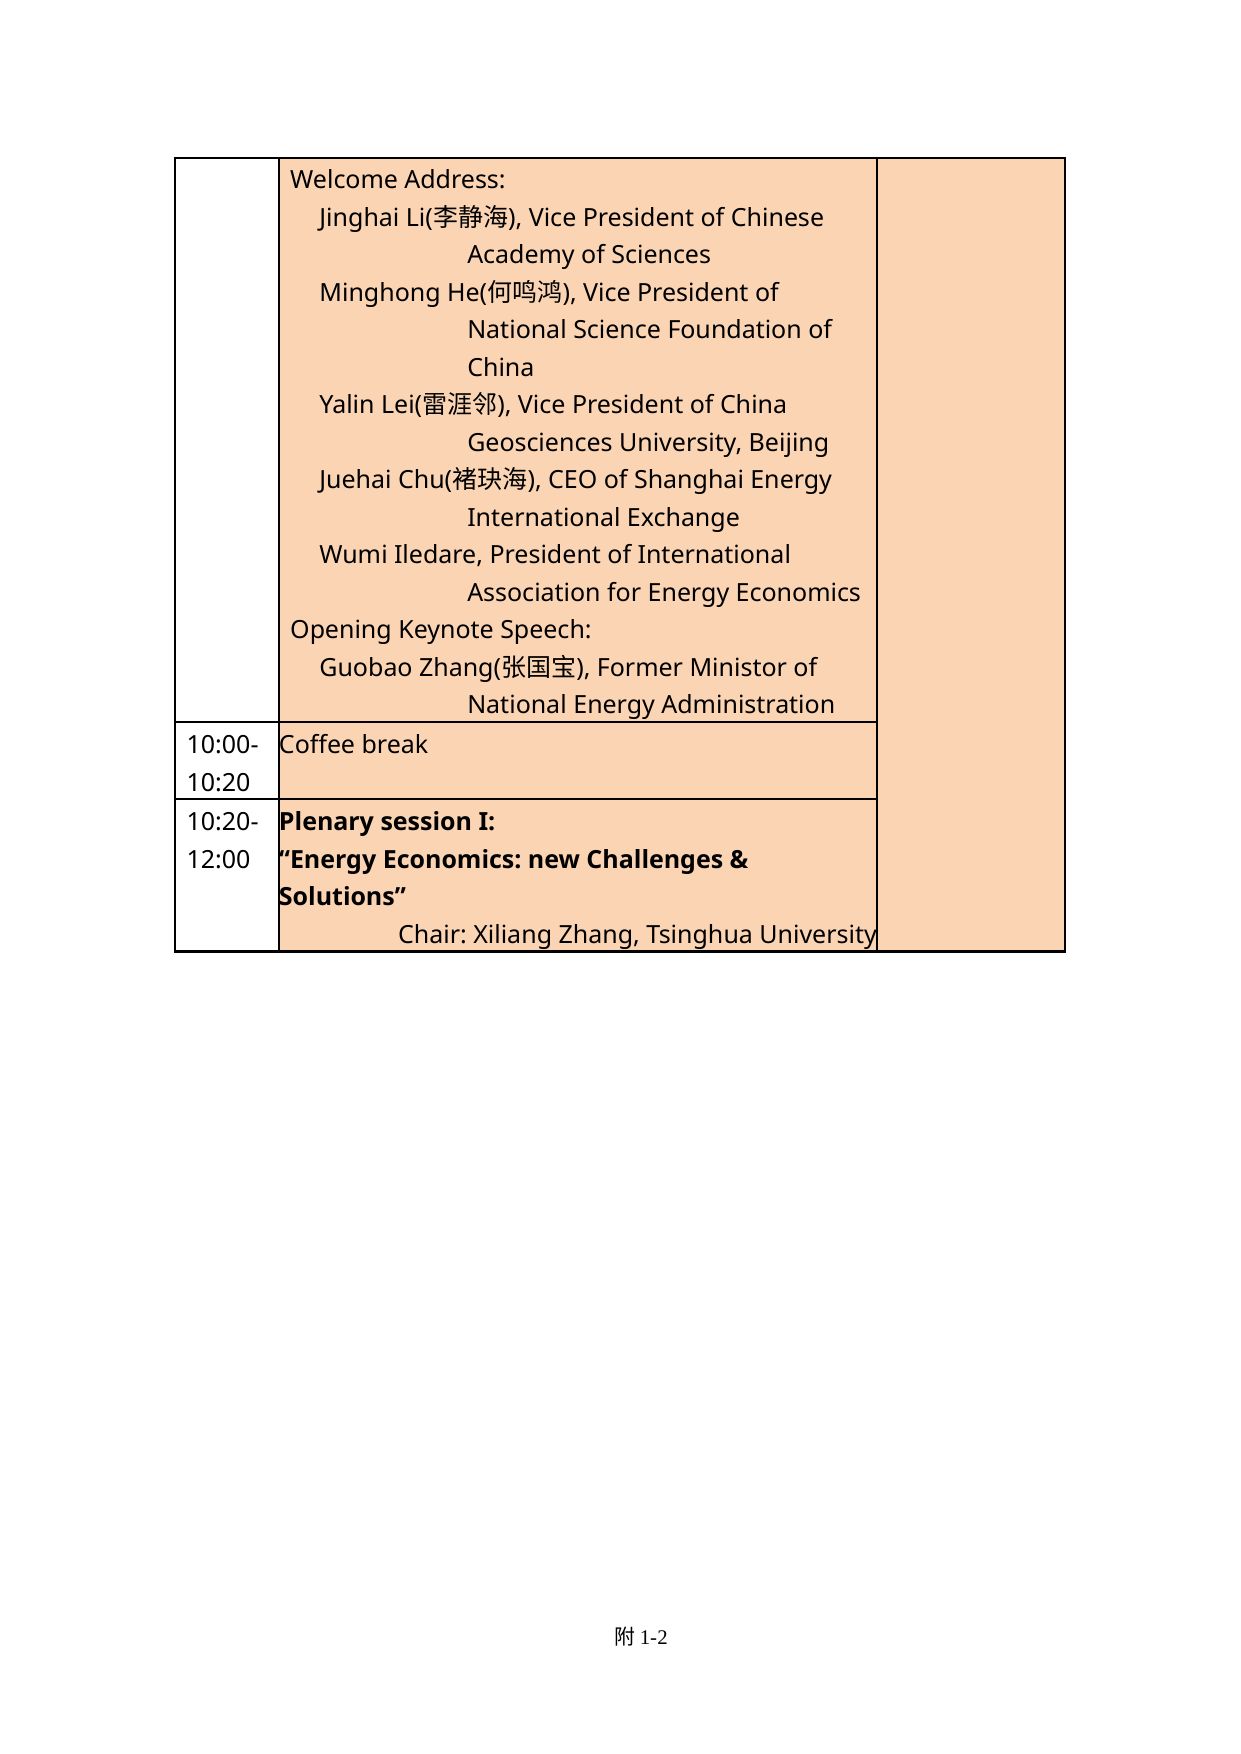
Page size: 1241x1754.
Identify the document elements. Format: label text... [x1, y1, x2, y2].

table_cell Coffee break [280, 723, 876, 798]
table_cell 10:00-10:20 [176, 723, 278, 798]
table_cell Plenary session I: “Energy Economics: new Challenges & Solutions” Chair: Xiliang Zhang, Tsinghua University [280, 800, 876, 950]
table_cell [878, 159, 1064, 950]
table_cell [176, 159, 278, 721]
table_cell 10:20-12:00 [176, 800, 278, 950]
table_cell Welcome Address: Jinghai Li(李静海), Vice President of Chinese Academy of Sciences Minghong He(何鸣鸿), Vice President of National Science Foundation of China Yalin Lei(雷涯邻), Vice President of China Geosciences University, Beijing Juehai Chu(褚玦海), CEO of Shanghai Energy International Exchange Wumi Iledare, President of International Association for Energy Economics Opening Keynote Speech: Guobao Zhang(张国宝), Former Ministor of National Energy Administration [280, 159, 876, 721]
